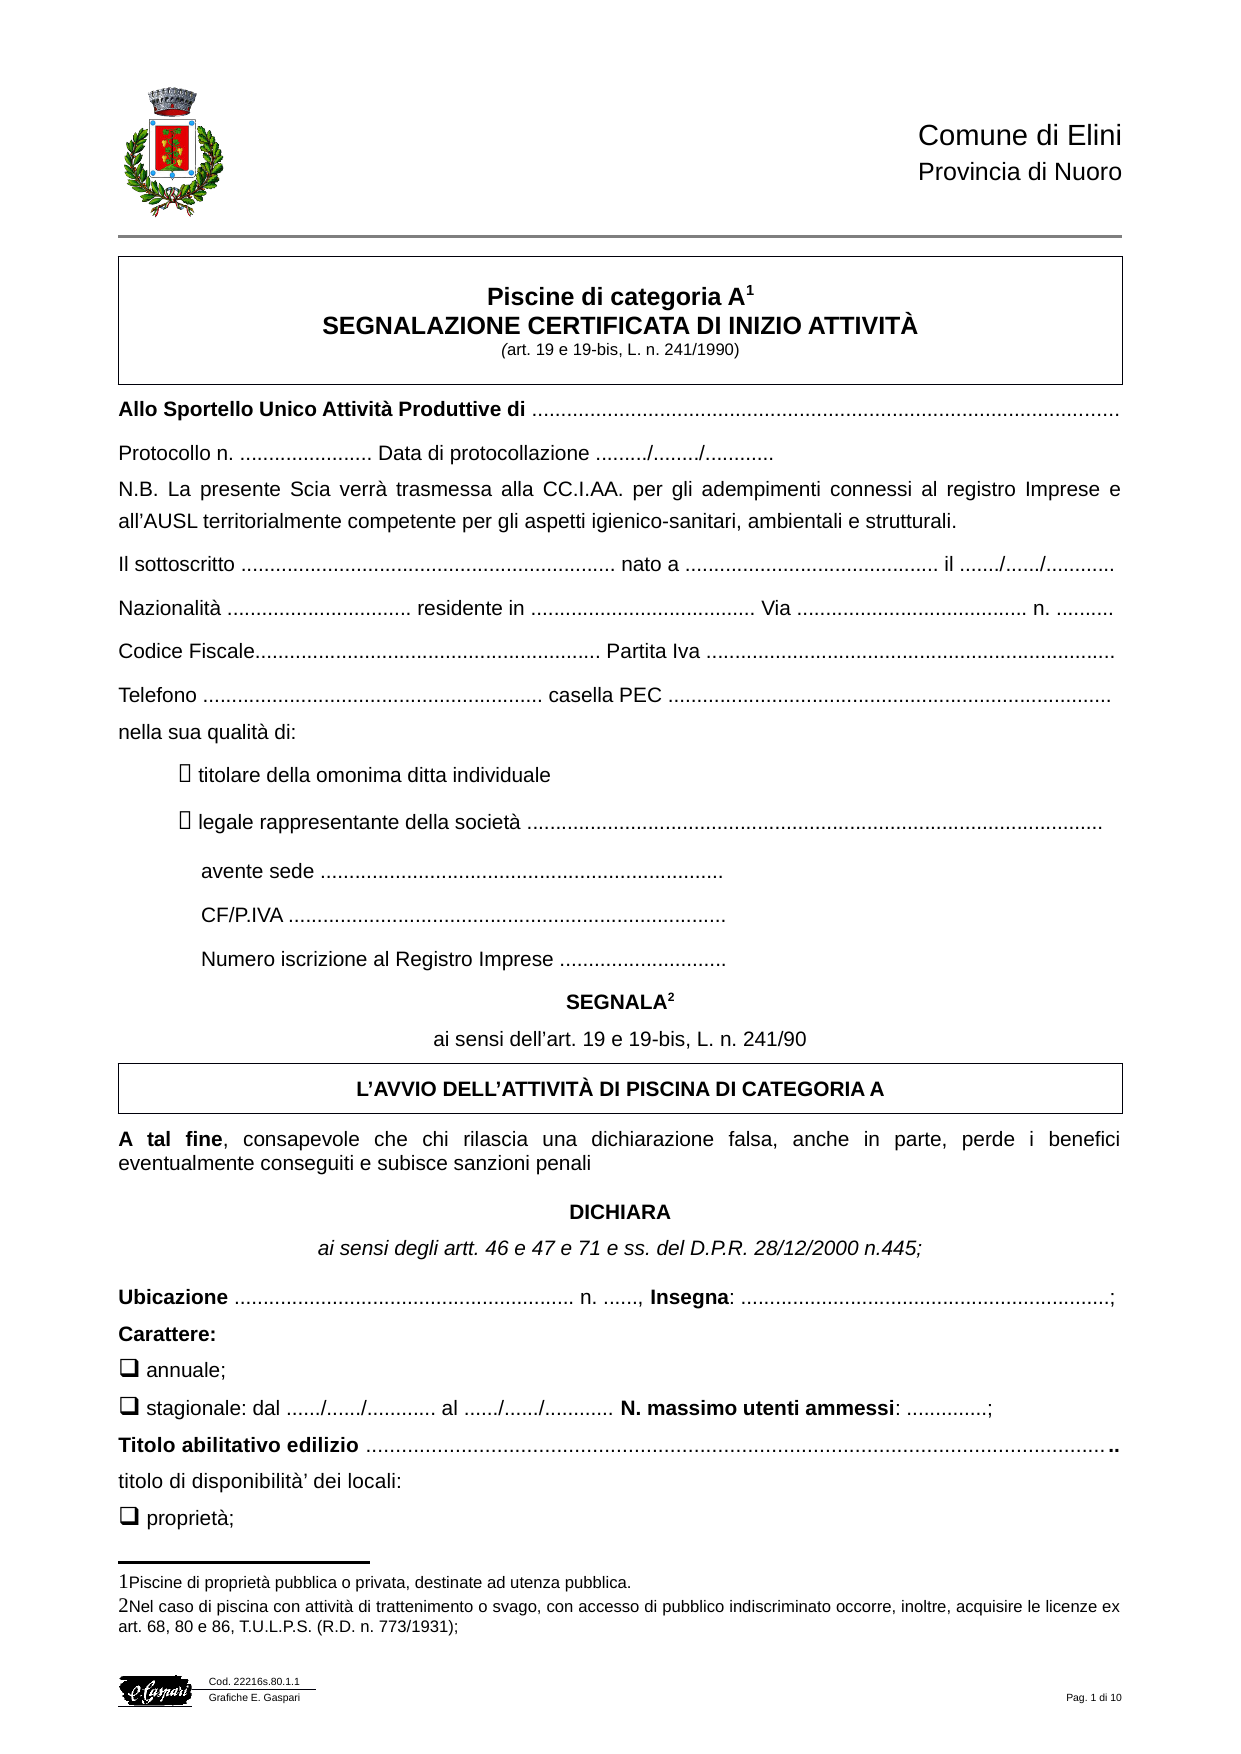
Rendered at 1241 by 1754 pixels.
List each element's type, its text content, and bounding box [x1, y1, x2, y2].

picture [122, 87, 224, 118]
text Ubicazione ........................................................... n. ......, Insegna: ................................................................; [118, 1285, 1122, 1309]
text Allo Sportello Unico Attività Produttive di [118, 397, 1122, 421]
text N.B. La presente Scia verrà trasmessa alla CC.I.AA. per gli adempimenti connessi al registro Imprese e all’AUSL territorialmente competente per gli aspetti igienico-sanitari, ambientali e strutturali. [118, 477, 1122, 532]
text avente sede ...................................................................... [201, 859, 1122, 883]
text Il sottoscritto ................................................................. nato a ............................................ il ......./....../............ [118, 552, 1122, 576]
text Numero iscrizione al Registro Imprese ............................. [201, 947, 1122, 971]
text titolo di disponibilità’ dei locali: [118, 1469, 1122, 1493]
text  titolare della omonima ditta individuale [177, 756, 1122, 790]
text ai sensi degli artt. 46 e 47 e 71 e ss. del D.P.R. 28/12/2000 n.445; [118, 1236, 1122, 1260]
text ai sensi dell’art. 19 e 19-bis, L. n. 241/90 [118, 1027, 1122, 1051]
text A tal fine, consapevole che chi rilascia una dichiarazione falsa, anche in parte, perde i benefici eventualmente conseguiti e subisce sanzioni penali [118, 1127, 1122, 1174]
text SEGNALA [118, 990, 1122, 1014]
text Titolo abilitativo edilizio .............................................................................................................................. [118, 1433, 1122, 1457]
text  legale rappresentante della società .................................................................................................... [177, 802, 1122, 837]
text Nazionalità ................................ residente in ....................................... Via ........................................ n. .......... [118, 596, 1122, 620]
text nella sua qualità di: [118, 719, 1122, 743]
picture [122, 185, 224, 219]
text Protocollo n. ....................... Data di protocollazione ........./......../............ [118, 441, 1122, 465]
text Codice Fiscale............................................................ Partita Iva ....................................................................... [118, 639, 1122, 663]
table_header Piscine di categoria A SEGNALAZIONE CERTIFICATA DI INIZIO ATTIVITÀ (art. 19 e 19-bis, L. n. 241/1990) [119, 257, 1122, 384]
text Carattere: [118, 1321, 1122, 1345]
text Telefono ........................................................... casella PEC ............................................................................. [118, 683, 1122, 707]
text Comune di Elini [118, 118, 1122, 152]
text  annuale; [118, 1358, 1122, 1383]
picture [122, 152, 224, 157]
text  proprietà; [118, 1506, 1122, 1531]
table_header L’AVVIO DELL’ATTIVITÀ DI PISCINA DI CATEGORIA A [119, 1064, 1122, 1113]
picture [118, 1674, 192, 1706]
text  stagionale: dal ....../....../............ al ....../....../............ N. massimo utenti ammessi: ..............; [118, 1395, 1122, 1420]
text DICHIARA [118, 1199, 1122, 1223]
text Nel caso di piscina con attività di trattenimento o svago, con accesso di pubblico indiscriminato occorre, inoltre, acquisire le licenze ex art. 68, 80 e 86, T.U.L.P.S. (R.D. n. 773/1931); [118, 1593, 1122, 1636]
text CF/P.IVA ............................................................................ [201, 903, 1122, 927]
text Provincia di Nuoro [118, 157, 1122, 185]
